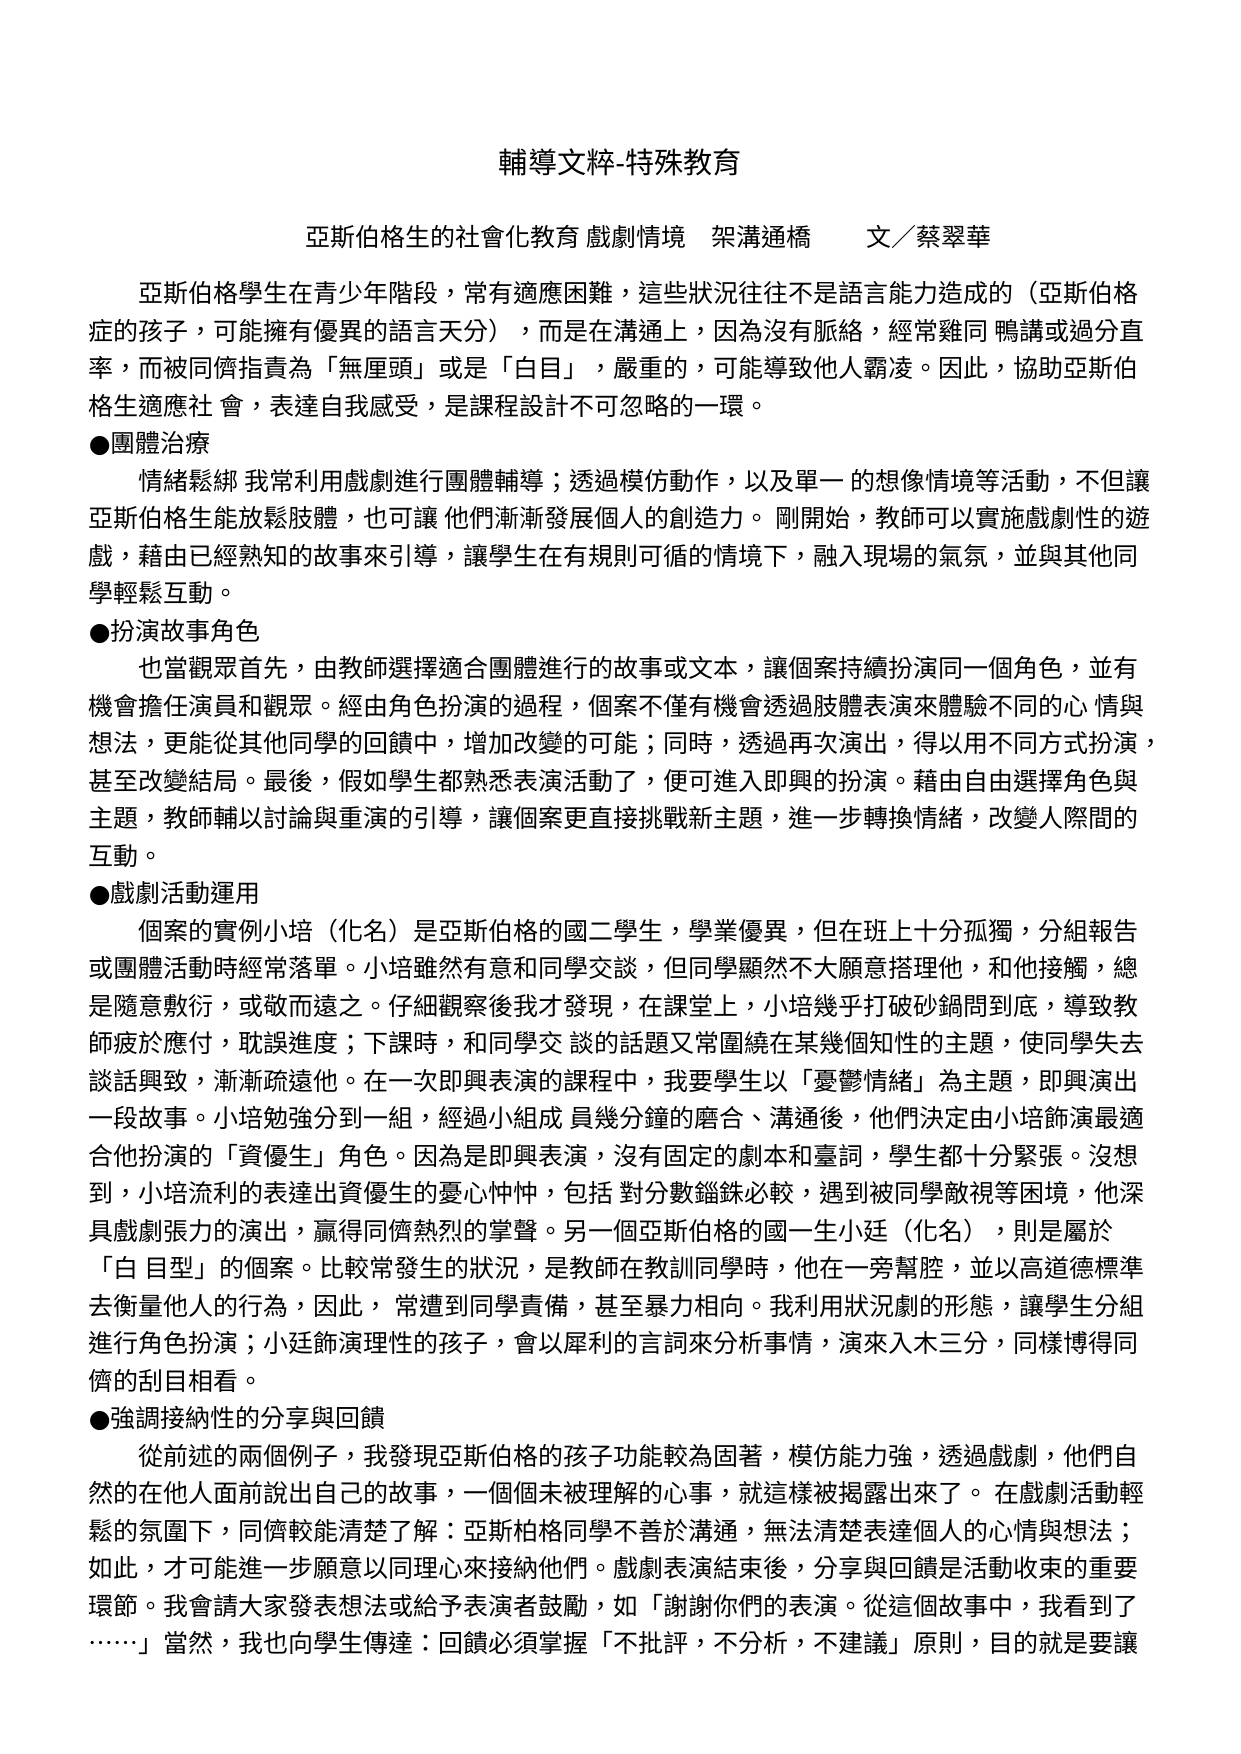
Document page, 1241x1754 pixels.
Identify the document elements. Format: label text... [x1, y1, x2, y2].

text 也當觀眾首先，由教師選擇適合團體進行的故事或文本，讓個案持續扮演同一個角色，並有機會擔任演員和觀眾。經由角色扮演的過程，個案不僅有機會透過肢體表演來體驗不同的心 情與想法，更能從其他同學的回饋中，增加改變的可能；同時，透過再次演出，得以用不同方式扮演，甚至改變結局。最後，假如學生都熟悉表演活動了，便可進入即興的扮演。藉由自由選擇角色與主題，教師輔以討論與重演的引導，讓個案更直接挑戰新主題，進一步轉換情緒，改變人際間的互動。 [89, 648, 1152, 873]
text 情緒鬆綁 我常利用戲劇進行團體輔導；透過模仿動作，以及單一 的想像情境等活動，不但讓亞斯伯格生能放鬆肢體，也可讓 他們漸漸發展個人的創造力。 剛開始，教師可以實施戲劇性的遊戲，藉由已經熟知的故事來引導，讓學生在有規則可循的情境下，融入現場的氣氛，並與其他同學輕鬆互動。 [89, 460, 1152, 610]
text 輔導文粹-特殊教育 [89, 123, 1152, 198]
text 個案的實例小培（化名）是亞斯伯格的國二學生，學業優異，但在班上十分孤獨，分組報告或團體活動時經常落單。小培雖然有意和同學交談，但同學顯然不大願意搭理他，和他接觸，總是隨意敷衍，或敬而遠之。仔細觀察後我才發現，在課堂上，小培幾乎打破砂鍋問到底，導致教師疲於應付，耽誤進度；下課時，和同學交 談的話題又常圍繞在某幾個知性的主題，使同學失去談話興致，漸漸疏遠他。在一次即興表演的課程中，我要學生以「憂鬱情緒」為主題，即興演出一段故事。小培勉強分到一組，經過小組成 員幾分鐘的磨合、溝通後，他們決定由小培飾演最適合他扮演的「資優生」角色。因為是即興表演，沒有固定的劇本和臺詞，學生都十分緊張。沒想到，小培流利的表達出資優生的憂心忡忡，包括 對分數錙銖必較，遇到被同學敵視等困境，他深具戲劇張力的演出，贏得同儕熱烈的掌聲。另一個亞斯伯格的國一生小廷（化名），則是屬於「白 目型」的個案。比較常發生的狀況，是教師在教訓同學時，他在一旁幫腔，並以高道德標準去衡量他人的行為，因此， 常遭到同學責備，甚至暴力相向。我利用狀況劇的形態，讓學生分組進行角色扮演；小廷飾演理性的孩子，會以犀利的言詞來分析事情，演來入木三分，同樣博得同儕的刮目相看。 [89, 910, 1152, 1398]
text 從前述的兩個例子，我發現亞斯伯格的孩子功能較為固著，模仿能力強，透過戲劇，他們自然的在他人面前說出自己的故事，一個個未被理解的心事，就這樣被揭露出來了。 在戲劇活動輕鬆的氛圍下，同儕較能清楚了解：亞斯柏格同學不善於溝通，無法清楚表達個人的心情與想法；如此，才可能進一步願意以同理心來接納他們。戲劇表演結束後，分享與回饋是活動收束的重要環節。我會請大家發表想法或給予表演者鼓勵，如「謝謝你們的表演。從這個故事中，我看到了……」當然，我也向學生傳達：回饋必須掌握「不批評，不分析，不建議」原則，目的就是要讓 [89, 1435, 1152, 1660]
text ●戲劇活動運用 [89, 873, 1152, 910]
text ●強調接納性的分享與回饋 [89, 1398, 1152, 1435]
text ●團體治療 [89, 423, 1152, 460]
text 亞斯伯格生的社會化教育 戲劇情境 架溝通橋 文／蔡翠華 [89, 217, 1152, 254]
text ●扮演故事角色 [89, 610, 1152, 648]
text 亞斯伯格學生在青少年階段，常有適應困難，這些狀況往往不是語言能力造成的（亞斯伯格症的孩子，可能擁有優異的語言天分），而是在溝通上，因為沒有脈絡，經常雞同 鴨講或過分直率，而被同儕指責為「無厘頭」或是「白目」，嚴重的，可能導致他人霸凌。因此，協助亞斯伯格生適應社 會，表達自我感受，是課程設計不可忽略的一環。 [89, 273, 1152, 423]
